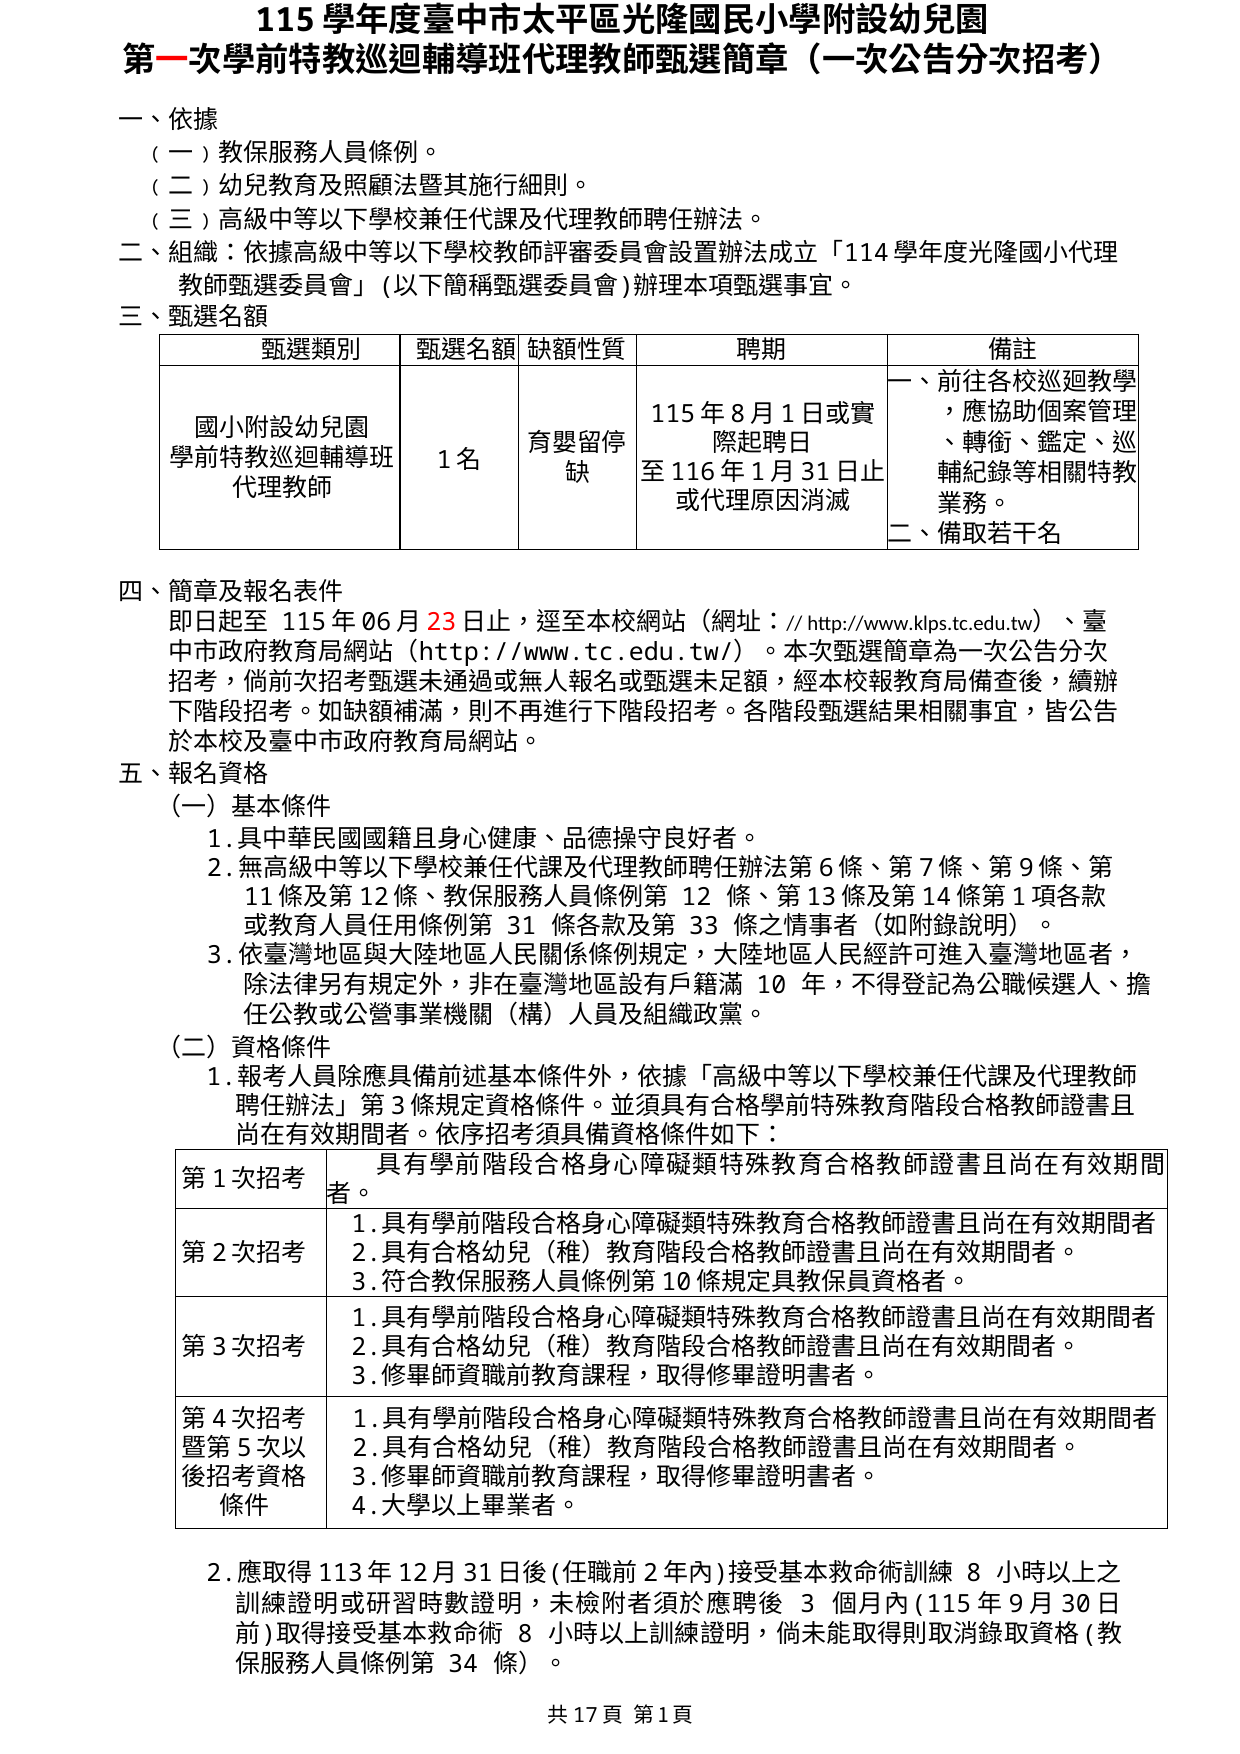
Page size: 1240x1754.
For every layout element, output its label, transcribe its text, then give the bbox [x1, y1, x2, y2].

text 115學年度臺中市太平區光隆國民小學附設幼兒園 [119, 0, 1125, 40]
table_header 聘期 [637, 335, 887, 365]
table_cell 1名 [401, 366, 518, 548]
text 三、甄選名額 [119, 301, 1122, 331]
list 依臺灣地區與大陸地區人民關係條例規定，大陸地區人民經許可進入臺灣地區者，除法律另有規定外，非在臺灣地區設有戶籍滿 10 年，不得登記為公職候選人、擔任公教或公營事業機關（構）人員及組織政黨。 [207, 940, 1152, 1029]
table_cell 第2次招考 [176, 1209, 326, 1296]
table_header 甄選類別 [160, 335, 399, 365]
text ﹙一﹚教保服務人員條例。 [144, 135, 1122, 168]
text 四、簡章及報名表件 [119, 577, 1122, 607]
table_header 第1次招考 [176, 1150, 326, 1208]
table_header 具有學前階段合格身心障礙類特殊教育合格教師證書且尚在有效期間者。 [327, 1150, 1167, 1208]
table_cell 115年8月1日或實際起聘日 至116年1月31日止 或代理原因消滅 [637, 366, 887, 548]
table_cell 第3次招考 [176, 1297, 326, 1396]
text 一、依據 [119, 105, 1122, 135]
table_cell 一、前往各校巡廻教學 ，應協助個案管理 、轉銜、鑑定、巡 輔紀錄等相關特教 業務。 二、備取若干名 [888, 366, 1138, 548]
table_cell 1.具有學前階段合格身心障礙類特殊教育合格教師證書且尚在有效期間者 2.具有合格幼兒（稚）教育階段合格教師證書且尚在有效期間者。 3.修畢師資職前教育課程，取得修畢證明書者。 [327, 1297, 1167, 1396]
list 報考人員除應具備前述基本條件外，依據「高級中等以下學校兼任代課及代理教師聘任辦法」第3條規定資格條件。並須具有合格學前特殊教育階段合格教師證書且尚在有效期間者。依序招考須具備資格條件如下： [206, 1062, 1138, 1149]
text （一）基本條件 [156, 791, 1122, 821]
table_cell 1.具有學前階段合格身心障礙類特殊教育合格教師證書且尚在有效期間者 2.具有合格幼兒（稚）教育階段合格教師證書且尚在有效期間者。 3.修畢師資職前教育課程，取得修畢證明書者。 4.大學以上畢業者。 [327, 1397, 1167, 1527]
list 無高級中等以下學校兼任代課及代理教師聘任辦法第6條、第7條、第9條、第11條及第12條、教保服務人員條例第 12 條、第13條及第14條第1項各款或教育人員任用條例第 31 條各款及第 33 條之情事者（如附錄說明）。 [207, 854, 1114, 940]
table_header 缺額性質 [519, 335, 636, 365]
text ﹙三﹚高級中等以下學校兼任代課及代理教師聘任辦法。 [144, 201, 1122, 235]
text ﹙二﹚幼兒教育及照顧法暨其施行細則。 [144, 168, 1122, 201]
text 即日起至 115年06月23日止，逕至本校網站（網址：// http://www.klps.tc.edu.tw）、臺中市政府教育局網站（http://www.tc.edu.tw/）。本次甄選簡章為一次公告分次招考，倘前次招考甄選未通過或無人報名或甄選未足額，經本校報教育局備查後，續辦下階段招考。如缺額補滿，則不再進行下階段招考。各階段甄選結果相關事宜，皆公告於本校及臺中市政府教育局網站。 [169, 607, 1123, 757]
text 二、組織：依據高級中等以下學校教師評審委員會設置辦法成立「114學年度光隆國小代理 [119, 235, 1122, 268]
table_cell 1.具有學前階段合格身心障礙類特殊教育合格教師證書且尚在有效期間者 2.具有合格幼兒（稚）教育階段合格教師證書且尚在有效期間者。 3.符合教保服務人員條例第10條規定具教保員資格者。 [327, 1209, 1167, 1296]
table_cell 育嬰留停缺 [519, 366, 636, 548]
text 第一次學前特教巡迴輔導班代理教師甄選簡章（一次公告分次招考） [119, 40, 1125, 80]
list 應取得113年12月31日後(任職前2年內)接受基本救命術訓練 8 小時以上之訓練證明或研習時數證明，未檢附者須於應聘後 3 個月內(115年9月30日前)取得接受基本救命術 8 小時以上訓練證明，倘未能取得則取消錄取資格(教保服務人員條例第 34 條）。 [206, 1557, 1122, 1679]
table_header 甄選名額 [401, 335, 518, 365]
list 具中華民國國籍且身心健康、品德操守良好者。 [207, 823, 1122, 854]
text （二）資格條件 [156, 1032, 1122, 1062]
table_cell 國小附設幼兒園 學前特教巡迴輔導班代理教師 [160, 366, 399, 548]
table_cell 第4次招考暨第5次以後招考資格條件 [176, 1397, 326, 1527]
text 五、報名資格 [119, 759, 1122, 789]
table_header 備註 [888, 335, 1138, 365]
text 教師甄選委員會」(以下簡稱甄選委員會)辦理本項甄選事宜。 [119, 268, 1122, 301]
